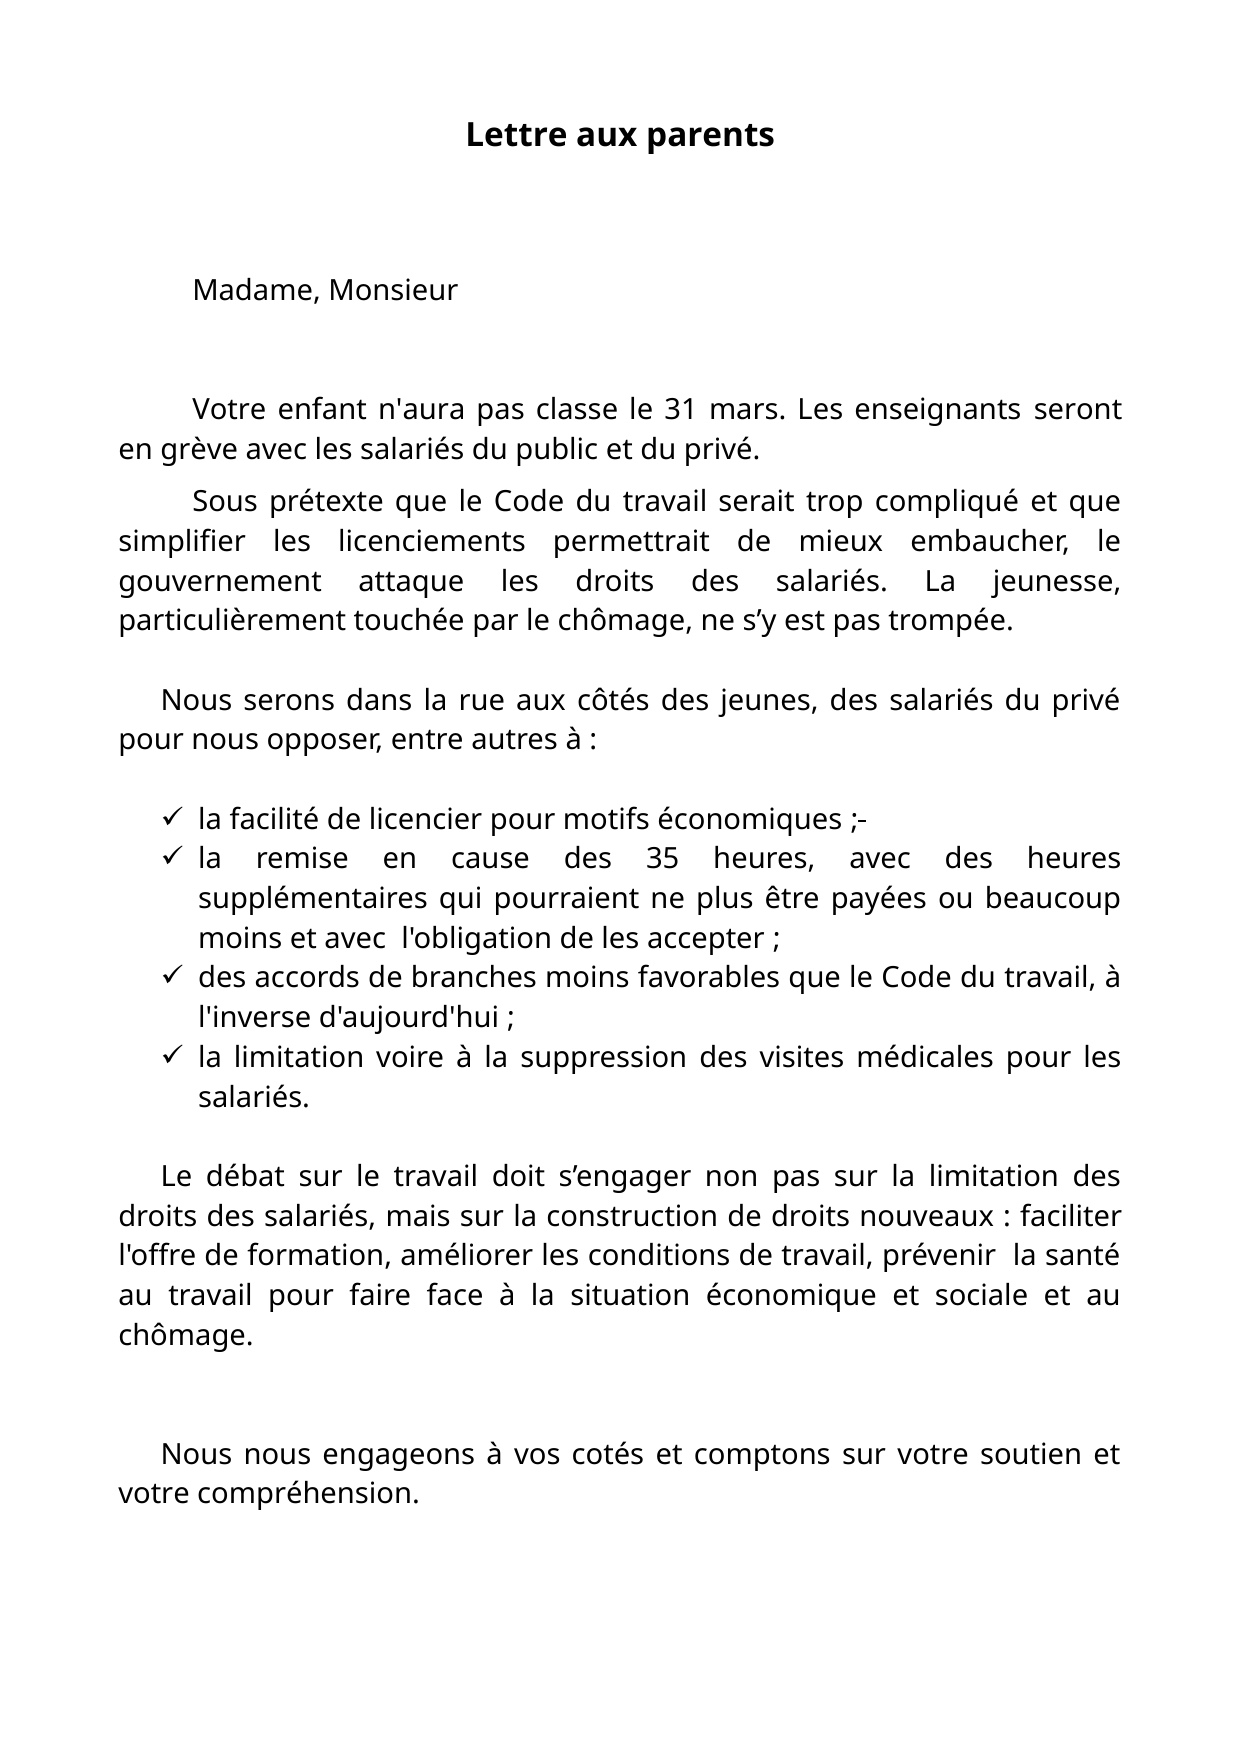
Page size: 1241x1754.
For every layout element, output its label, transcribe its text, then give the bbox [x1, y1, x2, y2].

text Sous prétexte que le Code du travail serait trop compliqué et que simplifier les licenciements permettrait de mieux embaucher, le gouvernement attaque les droits des salariés. La jeunesse, particulièrement touchée par le chômage, ne s’y est pas trompée. [118, 481, 1122, 639]
text Nous nous engageons à vos cotés et comptons sur votre soutien et votre compréhension. [118, 1433, 1122, 1512]
text Nous serons dans la rue aux côtés des jeunes, des salariés du privé pour nous opposer, entre autres à : [118, 679, 1122, 758]
text Le débat sur le travail doit s’engager non pas sur la limitation des droits des salariés, mais sur la construction de droits nouveaux : faciliter l'offre de formation, améliorer les conditions de travail, prévenir la santé au travail pour faire face à la situation économique et sociale et au chômage. [118, 1155, 1122, 1354]
text Votre enfant n'aura pas classe le 31 mars. Les enseignants seront en grève avec les salariés du public et du privé. [118, 389, 1122, 468]
list la remise en cause des 35 heures, avec des heures supplémentaires qui pourraient ne plus être payées ou beaucoup moins et avec l'obligation de les accepter ; [160, 838, 1122, 957]
list la limitation voire à la suppression des visites médicales pour les salariés. [160, 1036, 1122, 1116]
list des accords de branches moins favorables que le Code du travail, à l'inverse d'aujourd'hui ; [160, 957, 1122, 1036]
subtitle Madame, Monsieur [118, 269, 1122, 309]
list la facilité de licencier pour motifs économiques ; [160, 798, 1122, 838]
subtitle Lettre aux parents [118, 110, 1122, 156]
